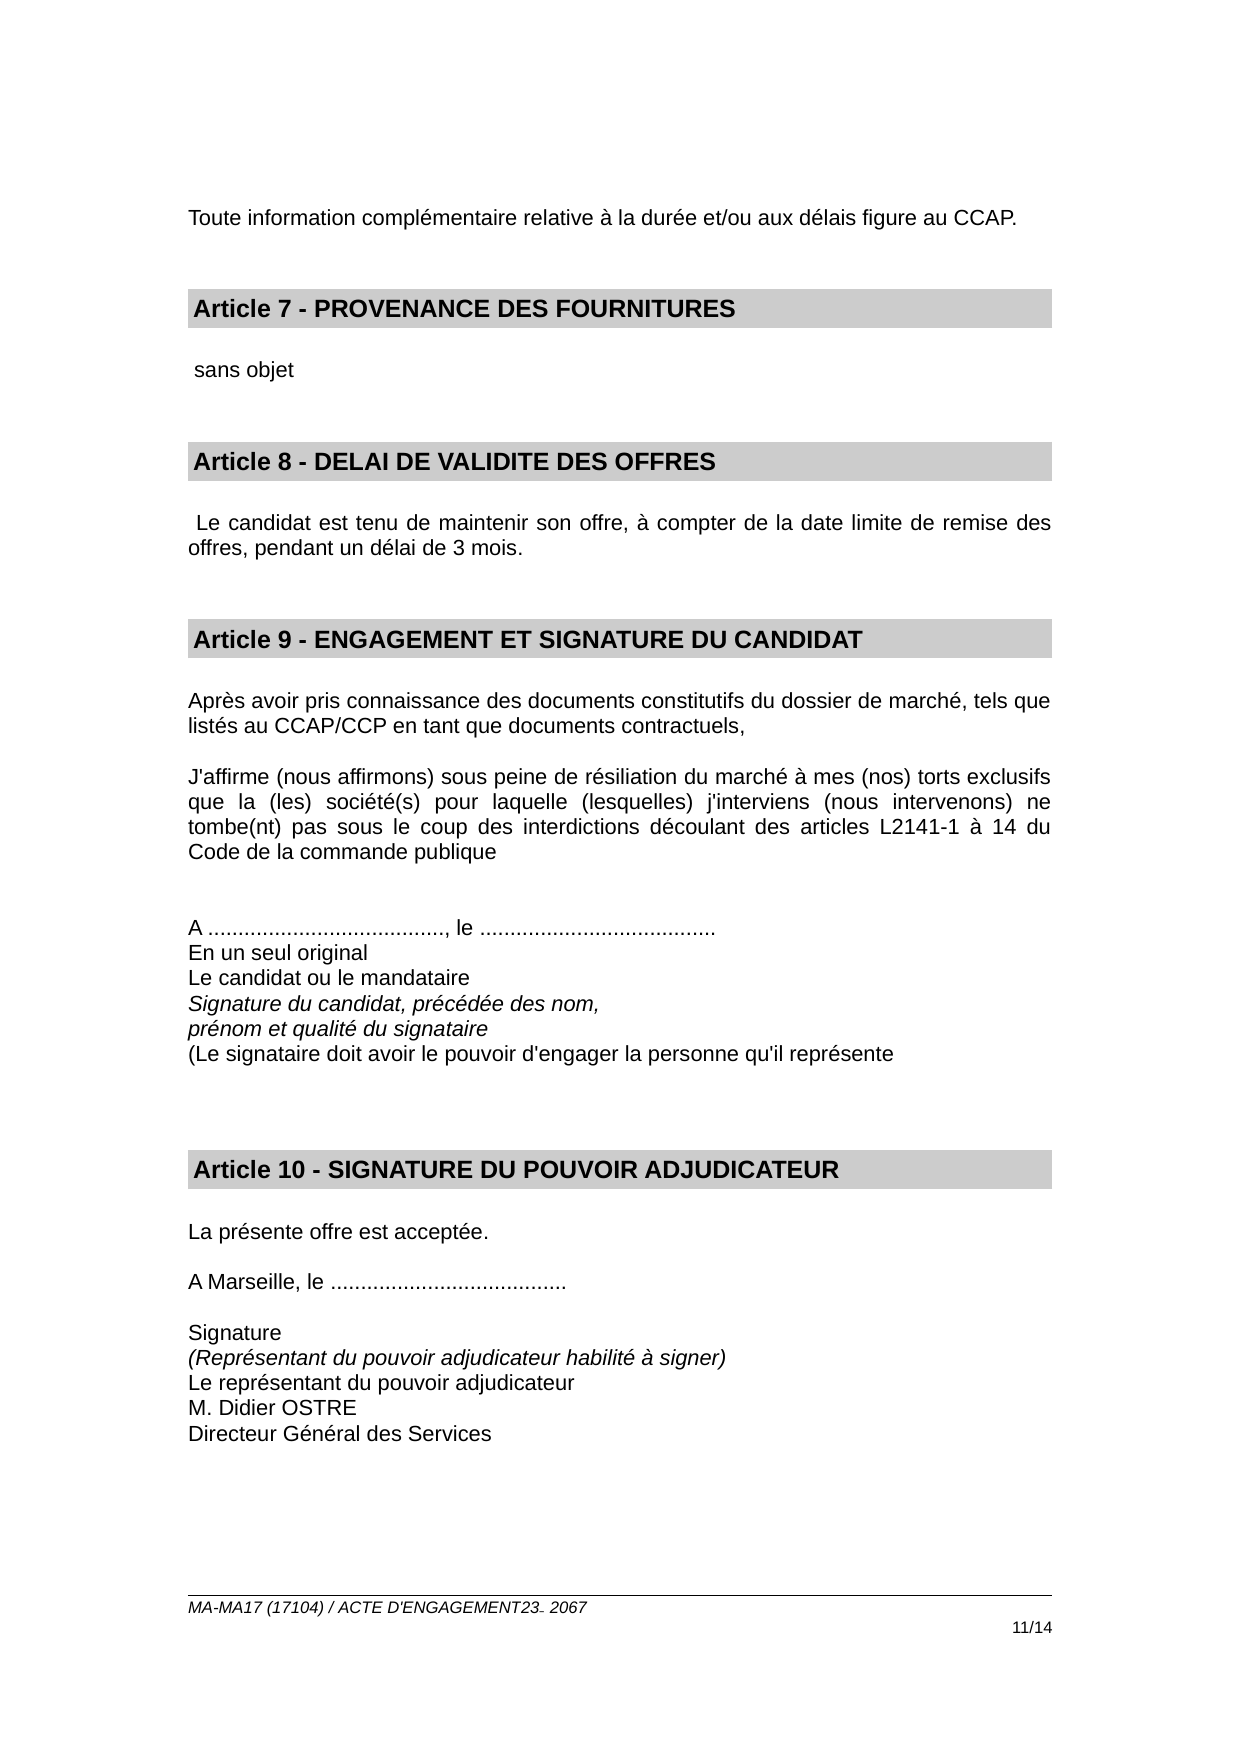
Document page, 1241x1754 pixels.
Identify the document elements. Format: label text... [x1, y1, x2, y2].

text (Le signataire doit avoir le pouvoir d'engager la personne qu'il représente [188, 1041, 1052, 1066]
text A ......................................., le ....................................... [188, 915, 1052, 940]
text J'affirme (nous affirmons) sous peine de résiliation du marché à mes (nos) torts exclusifs que la (les) société(s) pour laquelle (lesquelles) j'interviens (nous intervenons) ne tombe(nt) pas sous le coup des interdictions découlant des articles L2141-1 à 14 du Code de la commande publique [188, 763, 1052, 864]
text Après avoir pris connaissance des documents constitutifs du dossier de marché, tels que listés au CCAP/CCP en tant que documents contractuels, [188, 688, 1052, 738]
text La présente offre est acceptée. [188, 1219, 1052, 1244]
subtitle DELAI DE VALIDITE DES OFFRES [190, 444, 1050, 478]
subtitle PROVENANCE DES FOURNITURES [190, 291, 1050, 326]
text sans objet [188, 357, 1052, 382]
text Signature [188, 1319, 1052, 1345]
text Le candidat ou le mandataire [188, 965, 1052, 990]
text En un seul original [188, 940, 1052, 965]
text (Représentant du pouvoir adjudicateur habilité à signer) [188, 1345, 1052, 1370]
text M. Didier OSTRE [188, 1395, 1052, 1420]
subtitle ENGAGEMENT ET SIGNATURE DU CANDIDAT [190, 622, 1050, 656]
text Toute information complémentaire relative à la durée et/ou aux délais figure au CCAP. [188, 204, 1052, 230]
text Directeur Général des Services [188, 1420, 1052, 1446]
subtitle SIGNATURE DU POUVOIR ADJUDICATEUR [190, 1153, 1050, 1187]
text Le candidat est tenu de maintenir son offre, à compter de la date limite de remise des offres, pendant un délai de 3 mois. [188, 510, 1052, 560]
text A Marseille, le ....................................... [188, 1269, 1052, 1294]
text prénom et qualité du signataire [188, 1016, 1052, 1041]
text Le représentant du pouvoir adjudicateur [188, 1370, 1052, 1395]
text Signature du candidat, précédée des nom, [188, 990, 1052, 1016]
